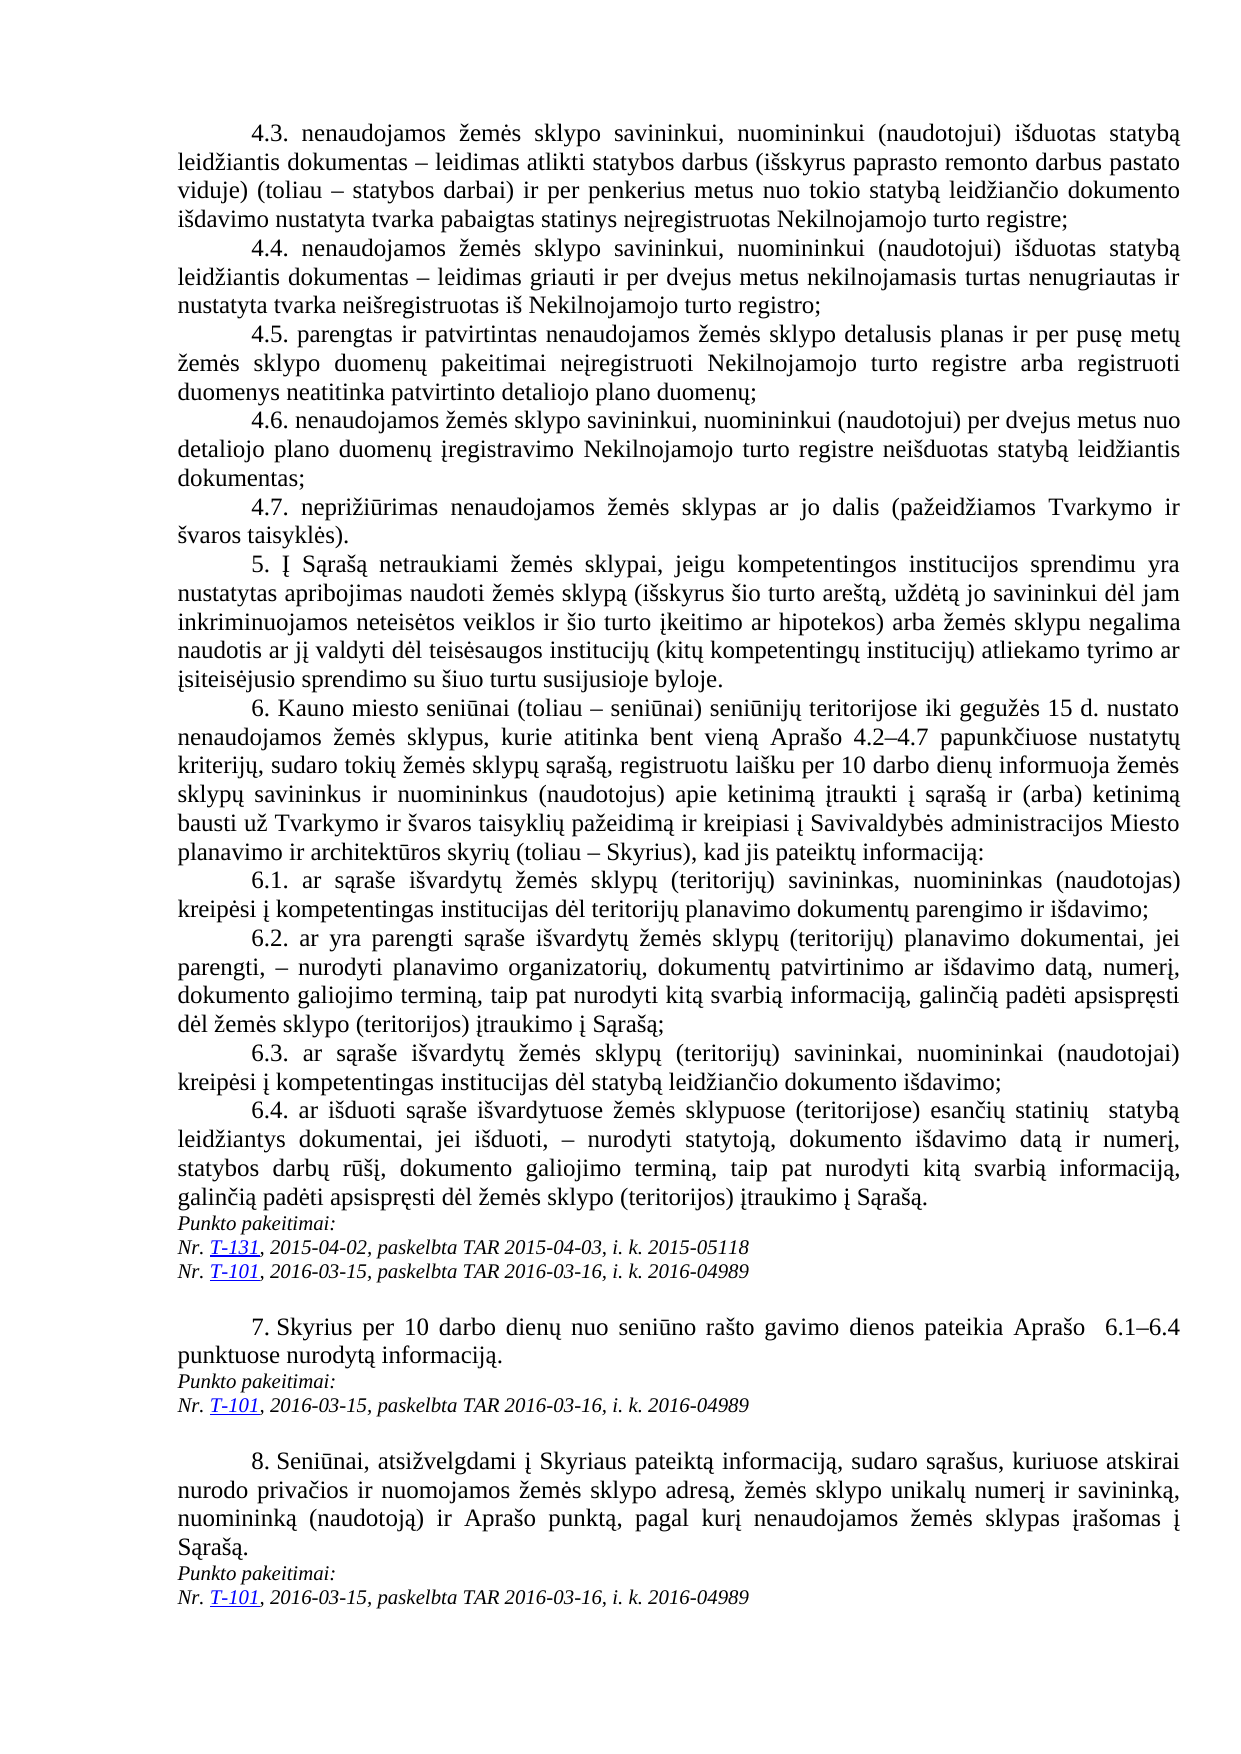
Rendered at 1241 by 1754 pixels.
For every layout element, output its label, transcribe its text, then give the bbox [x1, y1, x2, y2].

text 6.1. ar sąraše išvardytų žemės sklypų (teritorijų) savininkas, nuomininkas (naudotojas) kreipėsi į kompetentingas institucijas dėl teritorijų planavimo dokumentų parengimo ir išdavimo; [177, 866, 1181, 923]
text 5. Į Sąrašą netraukiami žemės sklypai, jeigu kompetentingos institucijos sprendimu yra nustatytas apribojimas naudoti žemės sklypą (išskyrus šio turto areštą, uždėtą jo savininkui dėl jam inkriminuojamos neteisėtos veiklos ir šio turto įkeitimo ar hipotekos) arba žemės sklypu negalima naudotis ar jį valdyti dėl teisėsaugos institucijų (kitų kompetentingų institucijų) atliekamo tyrimo ar įsiteisėjusio sprendimo su šiuo turtu susijusioje byloje. [177, 549, 1181, 693]
text 6.4. ar išduoti sąraše išvardytuose žemės sklypuose (teritorijose) esančių statinių statybą leidžiantys dokumentai, jei išduoti, – nurodyti statytoją, dokumento išdavimo datą ir numerį, statybos darbų rūšį, dokumento galiojimo terminą, taip pat nurodyti kitą svarbią informaciją, galinčią padėti apsispręsti dėl žemės sklypo (teritorijos) įtraukimo į Sąrašą. [177, 1096, 1181, 1211]
text Nr. T-101, 2016-03-15, paskelbta TAR 2016-03-16, i. k. 2016-04989 [177, 1259, 1181, 1283]
text 8. Seniūnai, atsižvelgdami į Skyriaus pateiktą informaciją, sudaro sąrašus, kuriuose atskirai nurodo privačios ir nuomojamos žemės sklypo adresą, žemės sklypo unikalų numerį ir savininką, nuomininką (naudotoją) ir Aprašo punktą, pagal kurį nenaudojamos žemės sklypas įrašomas į Sąrašą. [177, 1446, 1181, 1561]
text 7. Skyrius per 10 darbo dienų nuo seniūno rašto gavimo dienos pateikia Aprašo 6.1–6.4 punktuose nurodytą informaciją. [177, 1312, 1181, 1369]
text 4.5. parengtas ir patvirtintas nenaudojamos žemės sklypo detalusis planas ir per pusę metų žemės sklypo duomenų pakeitimai neįregistruoti Nekilnojamojo turto registre arba registruoti duomenys neatitinka patvirtinto detaliojo plano duomenų; [177, 319, 1181, 406]
text 4.7. neprižiūrimas nenaudojamos žemės sklypas ar jo dalis (pažeidžiamos Tvarkymo ir švaros taisyklės). [177, 492, 1181, 549]
text 6. Kauno miesto seniūnai (toliau – seniūnai) seniūnijų teritorijose iki gegužės 15 d. nustato nenaudojamos žemės sklypus, kurie atitinka bent vieną Aprašo 4.2–4.7 papunkčiuose nustatytų kriterijų, sudaro tokių žemės sklypų sąrašą, registruotu laišku per 10 darbo dienų informuoja žemės sklypų savininkus ir nuomininkus (naudotojus) apie ketinimą įtraukti į sąrašą ir (arba) ketinimą bausti už Tvarkymo ir švaros taisyklių pažeidimą ir kreipiasi į Savivaldybės administracijos Miesto planavimo ir architektūros skyrių (toliau – Skyrius), kad jis pateiktų informaciją: [177, 693, 1181, 866]
text 6.2. ar yra parengti sąraše išvardytų žemės sklypų (teritorijų) planavimo dokumentai, jei parengti, – nurodyti planavimo organizatorių, dokumentų patvirtinimo ar išdavimo datą, numerį, dokumento galiojimo terminą, taip pat nurodyti kitą svarbią informaciją, galinčią padėti apsispręsti dėl žemės sklypo (teritorijos) įtraukimo į Sąrašą; [177, 923, 1181, 1038]
text 4.3. nenaudojamos žemės sklypo savininkui, nuomininkui (naudotojui) išduotas statybą leidžiantis dokumentas – leidimas atlikti statybos darbus (išskyrus paprasto remonto darbus pastato viduje) (toliau – statybos darbai) ir per penkerius metus nuo tokio statybą leidžiančio dokumento išdavimo nustatyta tvarka pabaigtas statinys neįregistruotas Nekilnojamojo turto registre; [177, 118, 1181, 233]
text Nr. T-101, 2016-03-15, paskelbta TAR 2016-03-16, i. k. 2016-04989 [177, 1393, 1181, 1417]
text Punkto pakeitimai: [177, 1369, 1181, 1393]
text Punkto pakeitimai: [177, 1561, 1181, 1585]
text Nr. T-131, 2015-04-02, paskelbta TAR 2015-04-03, i. k. 2015-05118 [177, 1235, 1181, 1259]
text Punkto pakeitimai: [177, 1211, 1181, 1235]
text 4.6. nenaudojamos žemės sklypo savininkui, nuomininkui (naudotojui) per dvejus metus nuo detaliojo plano duomenų įregistravimo Nekilnojamojo turto registre neišduotas statybą leidžiantis dokumentas; [177, 406, 1181, 492]
text 4.4. nenaudojamos žemės sklypo savininkui, nuomininkui (naudotojui) išduotas statybą leidžiantis dokumentas – leidimas griauti ir per dvejus metus nekilnojamasis turtas nenugriautas ir nustatyta tvarka neišregistruotas iš Nekilnojamojo turto registro; [177, 233, 1181, 319]
text Nr. T-101, 2016-03-15, paskelbta TAR 2016-03-16, i. k. 2016-04989 [177, 1585, 1181, 1609]
text 6.3. ar sąraše išvardytų žemės sklypų (teritorijų) savininkai, nuomininkai (naudotojai) kreipėsi į kompetentingas institucijas dėl statybą leidžiančio dokumento išdavimo; [177, 1038, 1181, 1096]
